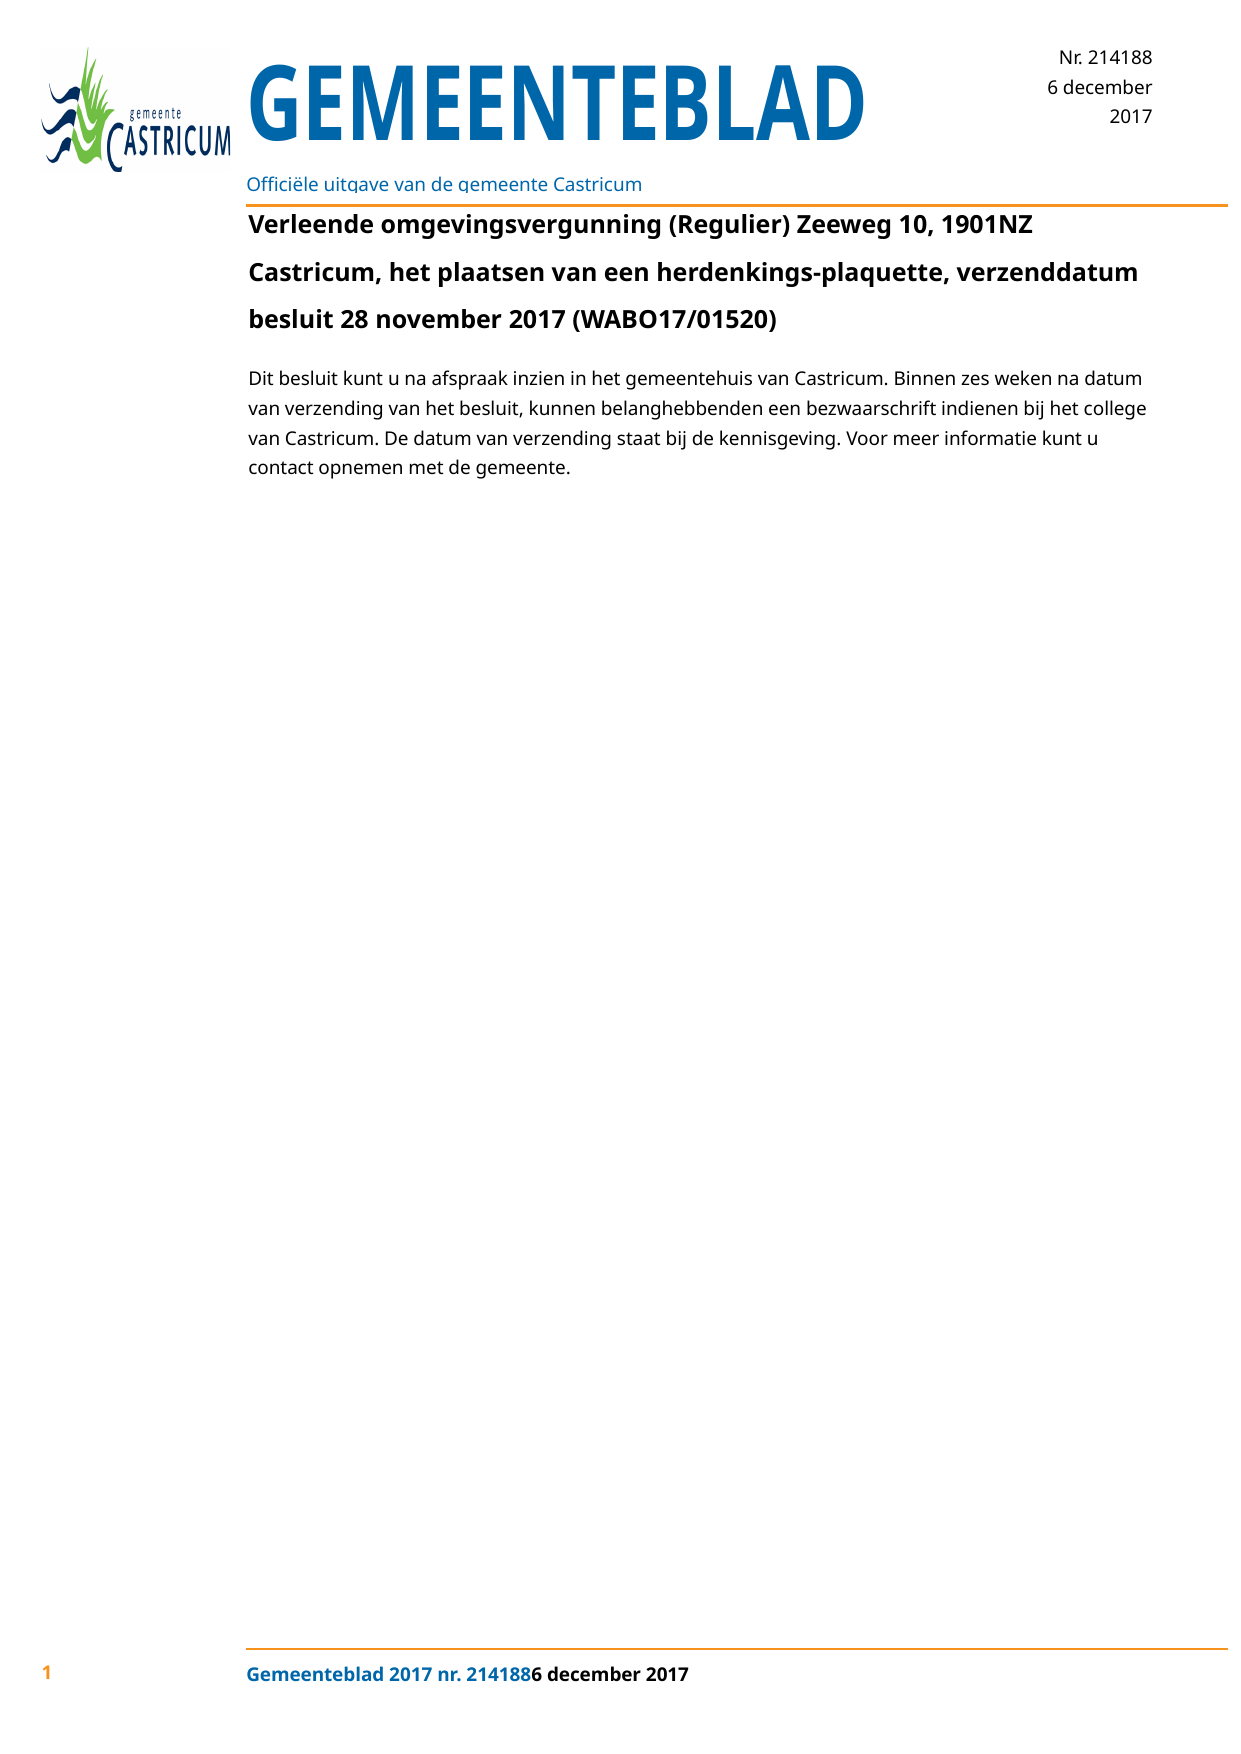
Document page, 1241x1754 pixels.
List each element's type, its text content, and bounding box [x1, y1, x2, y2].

text Dit besluit kunt u na afspraak inzien in het gemeentehuis van Castricum. Binnen zes weken na datum van verzending van het besluit, kunnen belanghebbenden een bezwaarschrift indienen bij het college van Castricum. De datum van verzending staat bij de kennisgeving. Voor meer informatie kunt u contact opnemen met de gemeente. [248, 366, 1152, 480]
text Verleende omgevingsvergunning (Regulier) Zeeweg 10, 1901NZ Castricum, het plaatsen van een herdenkings-plaquette, verzenddatum besluit 28 november 2017 (WABO17/01520) [248, 207, 1152, 336]
picture [41, 47, 231, 172]
